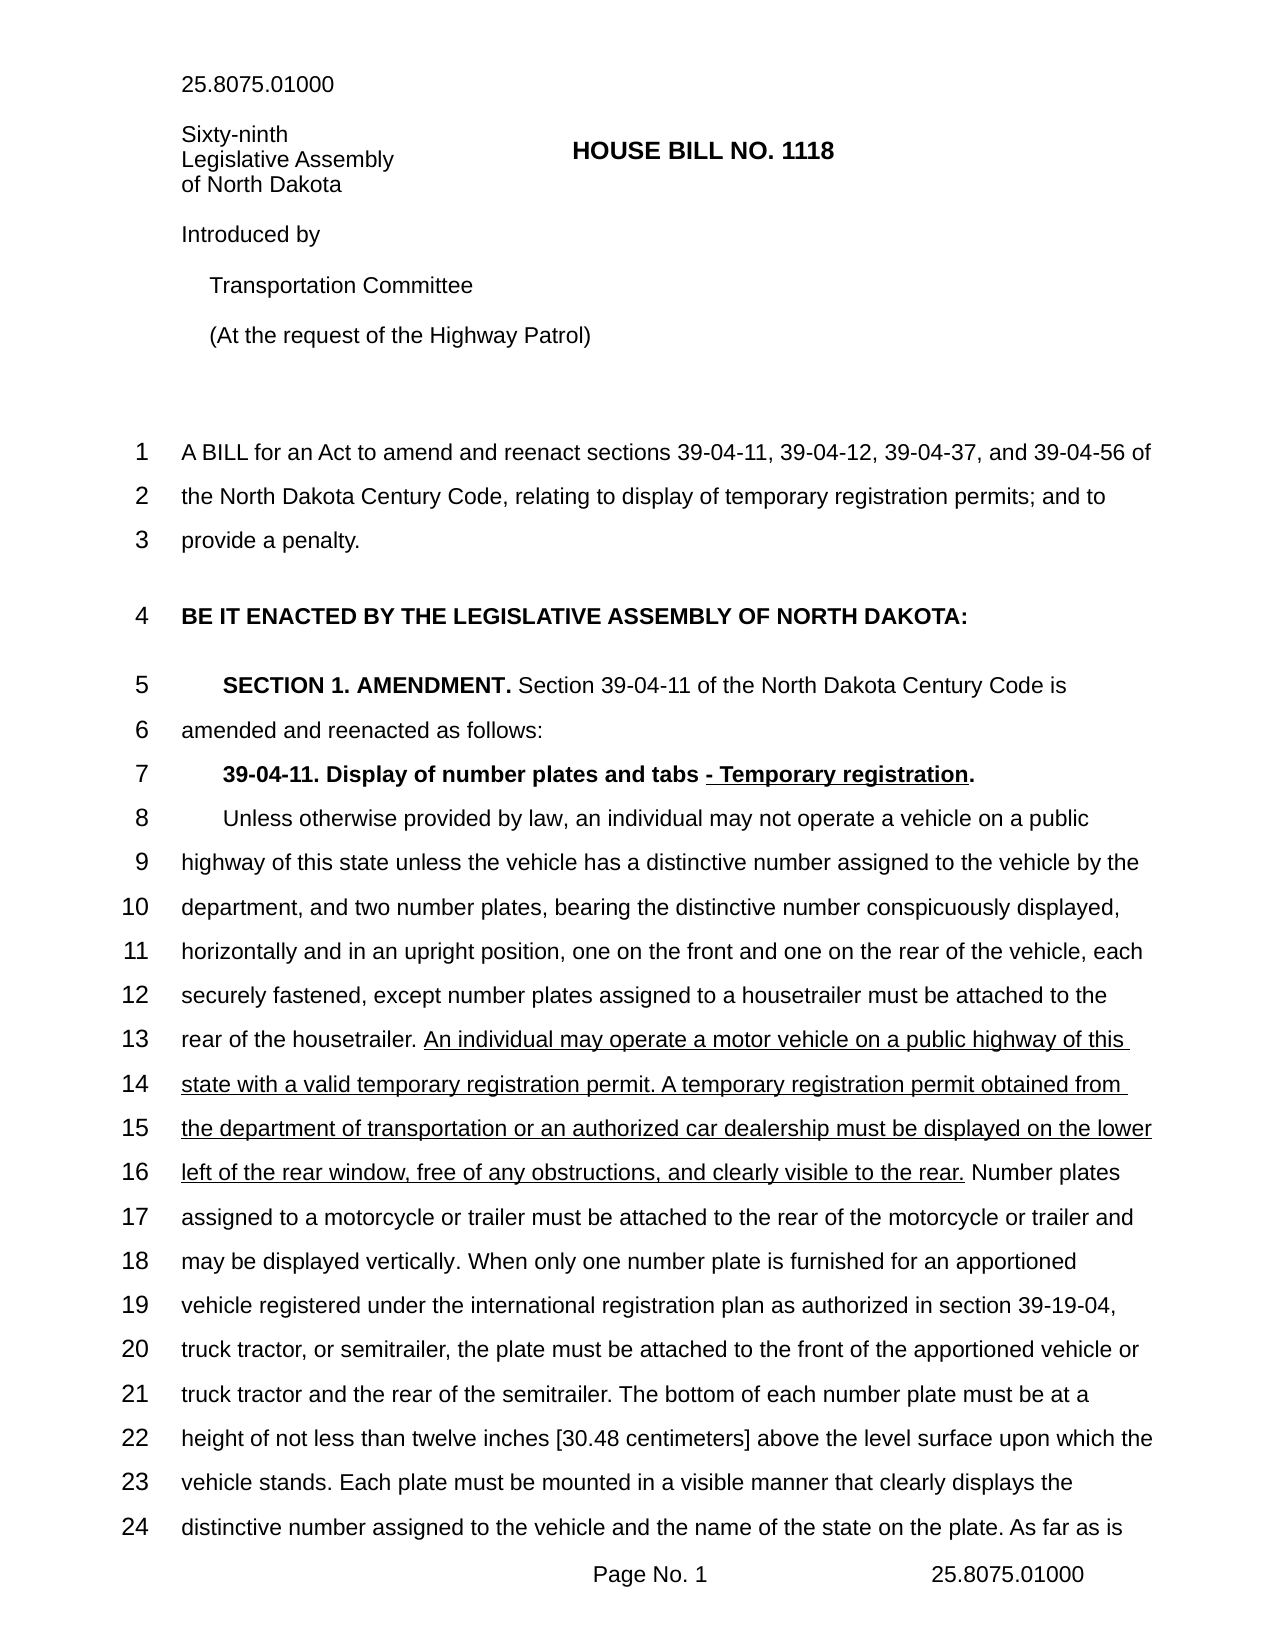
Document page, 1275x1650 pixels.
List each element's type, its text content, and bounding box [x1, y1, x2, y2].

text Legislative Assembly [181, 148, 1154, 173]
text . [181, 73, 1154, 133]
text (At the request of the Highway Patrol) [209, 325, 1154, 348]
text SECTION 1. AMENDMENT. Section 39‑04‑11 of the North Dakota Century Code is amended and reenacted as follows: [181, 658, 1154, 747]
text Introduced by [181, 223, 1154, 248]
text BE IT ENACTED BY THE LEGISLATIVE ASSEMBLY OF NORTH DAKOTA: [181, 589, 1154, 633]
title BILL NO. [565, 136, 834, 165]
subtitle 39‑04‑11. Display of number plates and tabs - Temporary registration. [181, 747, 1154, 791]
text Transportation Committee [209, 275, 1154, 298]
title A BILL for an Act to amend and reenact sections 39‑04‑11, 39‑04‑12, 39‑04‑37, and 39‑04‑56 of the North Dakota Century Code, relating to display of temporary registration permits; and to provide a penalty. [181, 425, 1154, 558]
text Unless otherwise provided by law, an individual may not operate a vehicle on a public highway of this state unless the vehicle has a distinctive number assigned to the vehicle by the department, and two number plates, bearing the distinctive number conspicuously displayed, horizontally and in an upright position, one on the front and one on the rear of the vehicle, each securely fastened, except number plates assigned to a housetrailer must be attached to the rear of the housetrailer. An individual may operate a motor vehicle on a public highway of this state with a valid temporary registration permit. A temporary registration permit obtained from the department of transportation or an authorized car dealership must be displayed on the lower left of the rear window, free of any obstructions, and clearly visible to the rear. Number plates assigned to a motorcycle or trailer must be attached to the rear of the motorcycle or trailer and may be displayed vertically. When only one number plate is furnished for an apportioned vehicle registered under the international registration plan as authorized in section 39‑19‑04, truck tractor, or semitrailer, the plate must be attached to the front of the apportioned vehicle or truck tractor and the rear of the semitrailer. The bottom of each number plate must be at a height of not less than twelve inches [30.48 centimeters] above the level surface upon which the vehicle stands. Each plate must be mounted in a visible manner that clearly displays the distinctive number assigned to the vehicle and the name of the state on the plate. As far as is [181, 791, 1154, 1544]
text of North Dakota [181, 173, 1154, 198]
